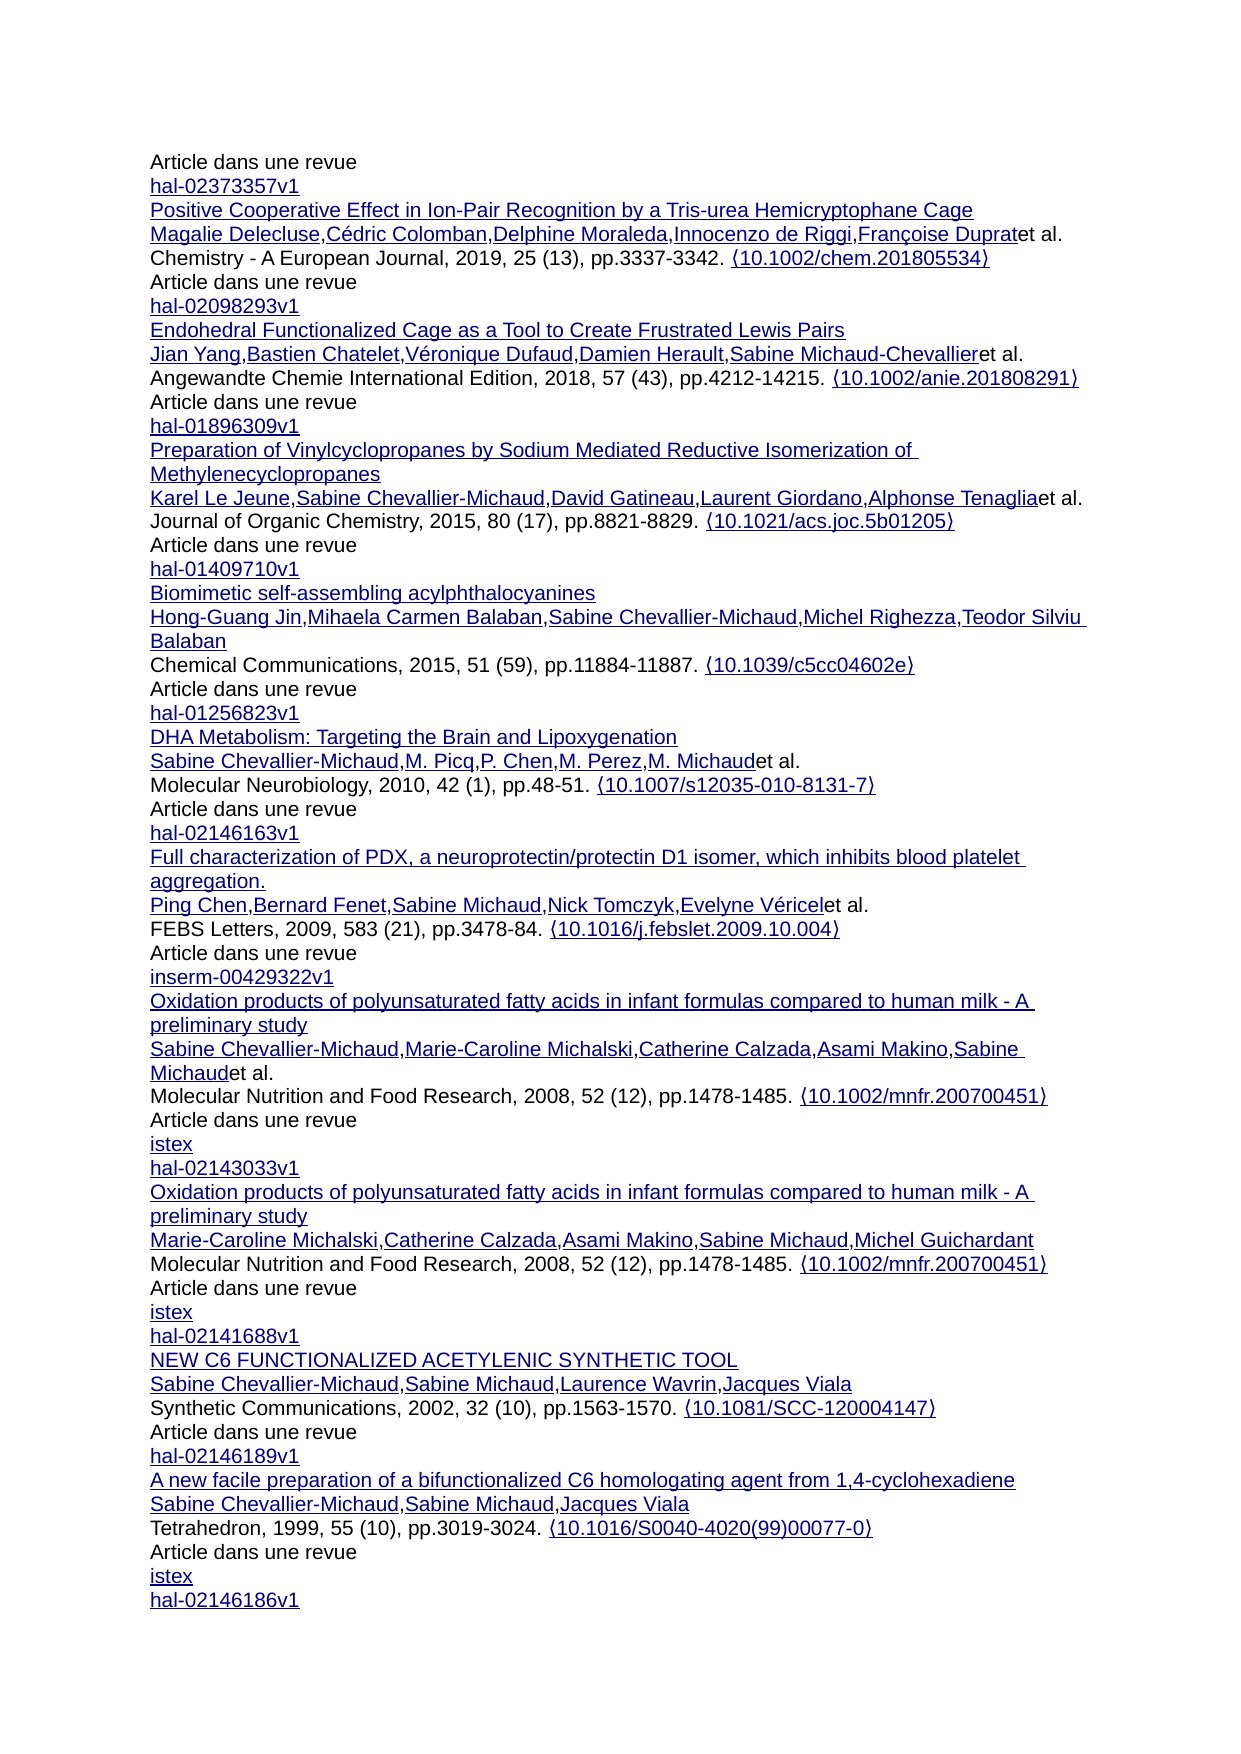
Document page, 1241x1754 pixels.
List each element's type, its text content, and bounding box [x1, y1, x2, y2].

table_cell Preparation of Vinylcyclopropanes by Sodium Mediated Reductive Isomerization of Methylenecyclopropanes Karel Le Jeune,Sabine Chevallier-Michaud,David Gatineau,Laurent Giordano,Alphonse Tenagliaet al. Journal of Organic Chemistry, 2015, 80 (17), pp.8821-8829. ⟨10.1021/acs.joc.5b01205⟩ Article dans une revue hal-01409710v1 [150, 438, 1090, 581]
table_cell A new facile preparation of a bifunctionalized C6 homologating agent from 1,4-cyclohexadiene Sabine Chevallier-Michaud,Sabine Michaud,Jacques Viala Tetrahedron, 1999, 55 (10), pp.3019-3024. ⟨10.1016/S0040-4020(99)00077-0⟩ Article dans une revue istex hal-02146186v1 [150, 1468, 1090, 1611]
table_cell Endohedral Functionalized Cage as a Tool to Create Frustrated Lewis Pairs Jian Yang,Bastien Chatelet,Véronique Dufaud,Damien Herault,Sabine Michaud-Chevallieret al. Angewandte Chemie International Edition, 2018, 57 (43), pp.4212-14215. ⟨10.1002/anie.201808291⟩ Article dans une revue hal-01896309v1 [150, 318, 1090, 437]
table_cell Oxidation products of polyunsaturated fatty acids in infant formulas compared to human milk - A preliminary study Sabine Chevallier-Michaud,Marie-Caroline Michalski,Catherine Calzada,Asami Makino,Sabine Michaudet al. Molecular Nutrition and Food Research, 2008, 52 (12), pp.1478-1485. ⟨10.1002/mnfr.200700451⟩ Article dans une revue istex hal-02143033v1 [150, 989, 1090, 1180]
table_cell Positive Cooperative Effect in Ion‐Pair Recognition by a Tris‐urea Hemicryptophane Cage Magalie Delecluse,Cédric Colomban,Delphine Moraleda,Innocenzo de Riggi,Françoise Dupratet al. Chemistry - A European Journal, 2019, 25 (13), pp.3337-3342. ⟨10.1002/chem.201805534⟩ Article dans une revue hal-02098293v1 [150, 198, 1090, 318]
table_cell Full characterization of PDX, a neuroprotectin/protectin D1 isomer, which inhibits blood platelet aggregation. Ping Chen,Bernard Fenet,Sabine Michaud,Nick Tomczyk,Evelyne Véricelet al. FEBS Letters, 2009, 583 (21), pp.3478-84. ⟨10.1016/j.febslet.2009.10.004⟩ Article dans une revue inserm-00429322v1 [150, 845, 1090, 988]
table_cell Oxidation products of polyunsaturated fatty acids in infant formulas compared to human milk - A preliminary study Marie-Caroline Michalski,Catherine Calzada,Asami Makino,Sabine Michaud,Michel Guichardant Molecular Nutrition and Food Research, 2008, 52 (12), pp.1478-1485. ⟨10.1002/mnfr.200700451⟩ Article dans une revue istex hal-02141688v1 [150, 1180, 1090, 1348]
table_cell Biomimetic self-assembling acylphthalocyanines Hong-Guang Jin,Mihaela Carmen Balaban,Sabine Chevallier-Michaud,Michel Righezza,Teodor Silviu Balaban Chemical Communications, 2015, 51 (59), pp.11884-11887. ⟨10.1039/c5cc04602e⟩ Article dans une revue hal-01256823v1 [150, 581, 1090, 725]
table_cell DHA Metabolism: Targeting the Brain and Lipoxygenation Sabine Chevallier-Michaud,M. Picq,P. Chen,M. Perez,M. Michaudet al. Molecular Neurobiology, 2010, 42 (1), pp.48-51. ⟨10.1007/s12035-010-8131-7⟩ Article dans une revue hal-02146163v1 [150, 725, 1090, 845]
table_cell Article dans une revue hal-02373357v1 [150, 150, 1090, 198]
table_cell NEW C6 FUNCTIONALIZED ACETYLENIC SYNTHETIC TOOL Sabine Chevallier-Michaud,Sabine Michaud,Laurence Wavrin,Jacques Viala Synthetic Communications, 2002, 32 (10), pp.1563-1570. ⟨10.1081/SCC-120004147⟩ Article dans une revue hal-02146189v1 [150, 1348, 1090, 1468]
